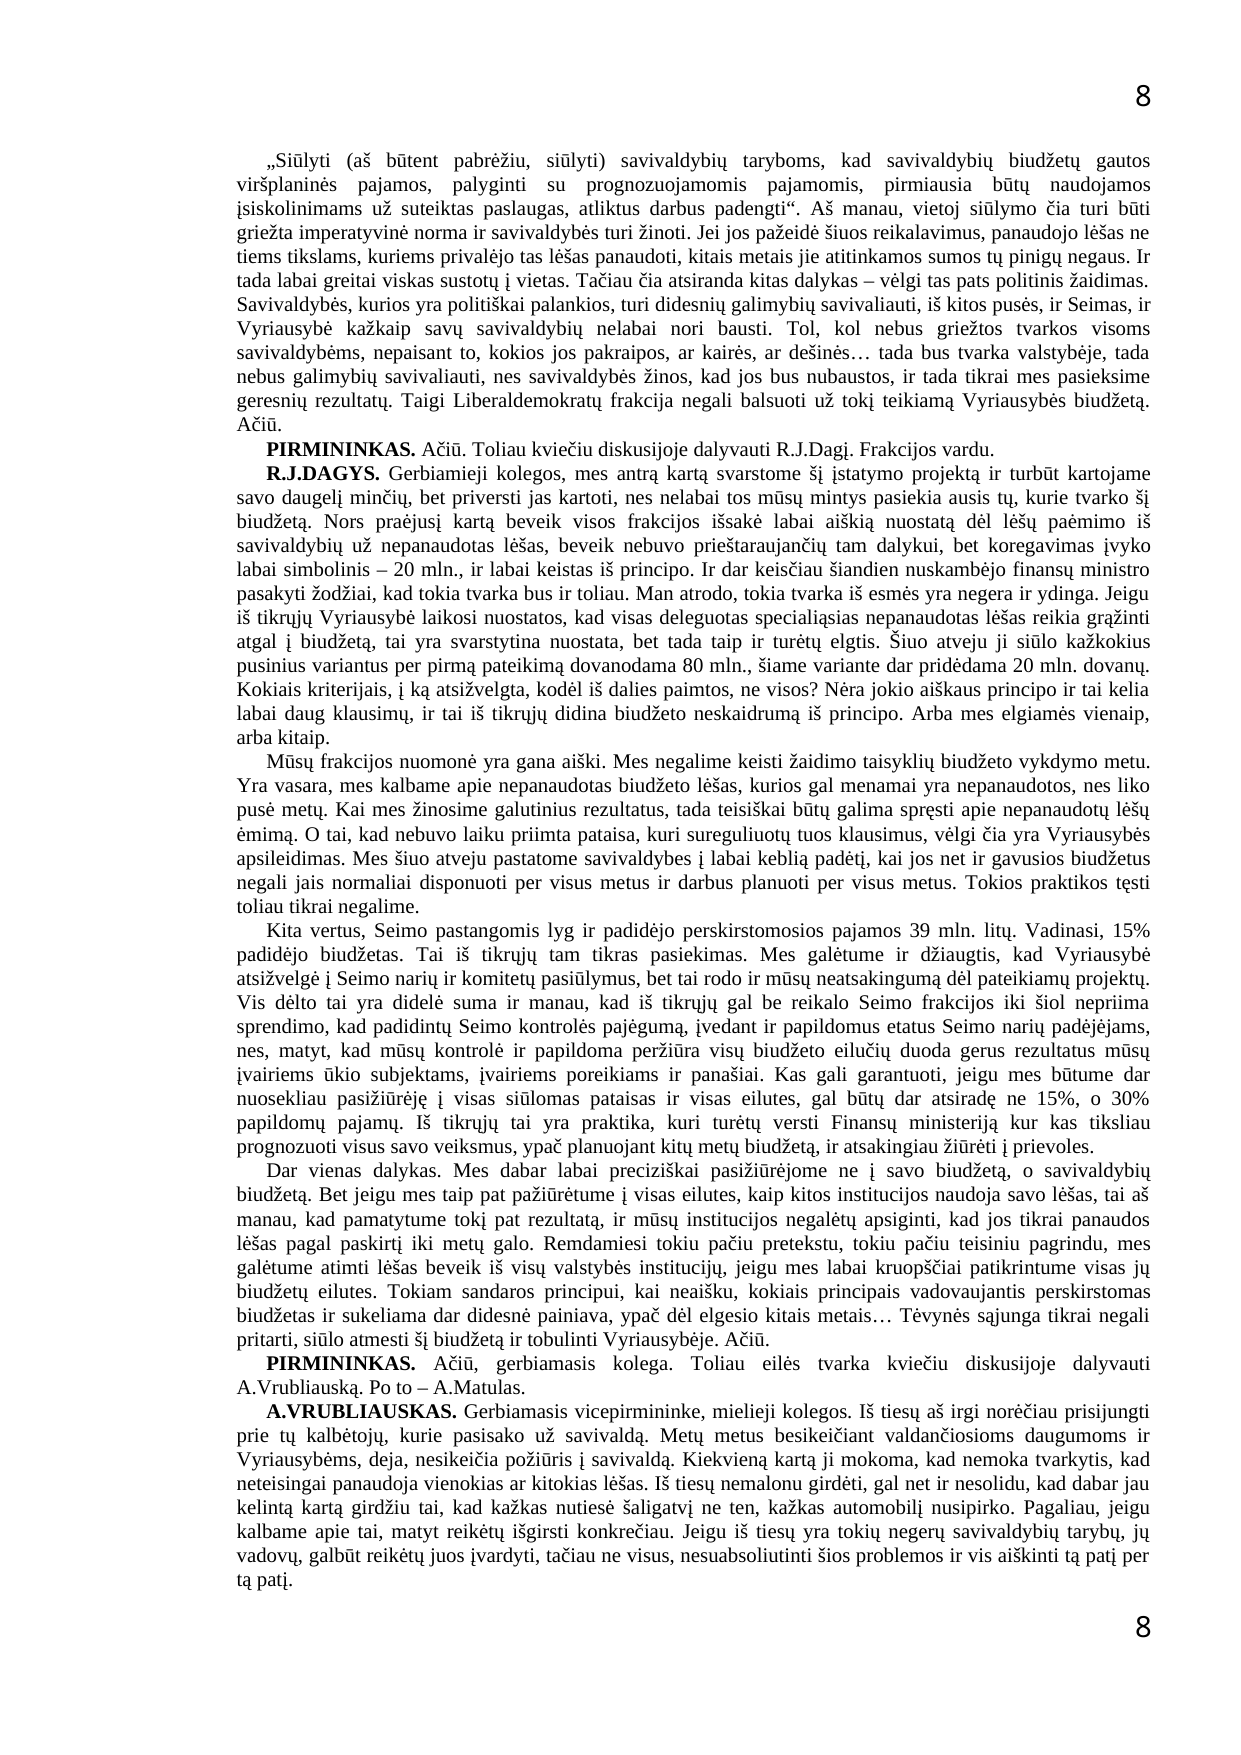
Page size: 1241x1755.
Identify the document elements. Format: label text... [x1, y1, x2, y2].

text Kita vertus, Seimo pastangomis lyg ir padidėjo perskirstomosios pajamos 39 mln. litų. Vadinasi, 15% padidėjo biudžetas. Tai iš tikrųjų tam tikras pasiekimas. Mes galėtume ir džiaugtis, kad Vyriausybė atsižvelgė į Seimo narių ir komitetų pasiūlymus, bet tai rodo ir mūsų neatsakingumą dėl pateikiamų projektų. Vis dėlto tai yra didelė suma ir manau, kad iš tikrųjų gal be reikalo Seimo frakcijos iki šiol nepriima sprendimo, kad padidintų Seimo kontrolės pajėgumą, įvedant ir papildomus etatus Seimo narių padėjėjams, nes, matyt, kad mūsų kontrolė ir papildoma peržiūra visų biudžeto eilučių duoda gerus rezultatus mūsų įvairiems ūkio subjektams, įvairiems poreikiams ir panašiai. Kas gali garantuoti, jeigu mes būtume dar nuosekliau pasižiūrėję į visas siūlomas pataisas ir visas eilutes, gal būtų dar atsiradę ne 15%, o 30% papildomų pajamų. Iš tikrųjų tai yra praktika, kuri turėtų versti Finansų ministeriją kur kas tiksliau prognozuoti visus savo veiksmus, ypač planuojant kitų metų biudžetą, ir atsakingiau žiūrėti į prievoles. [236, 918, 1152, 1158]
text R.J.DAGYS. Gerbiamieji kolegos, mes antrą kartą svarstome šį įstatymo projektą ir turbūt kartojame savo daugelį minčių, bet priversti jas kartoti, nes nelabai tos mūsų mintys pasiekia ausis tų, kurie tvarko šį biudžetą. Nors praėjusį kartą beveik visos frakcijos išsakė labai aiškią nuostatą dėl lėšų paėmimo iš savivaldybių už nepanaudotas lėšas, beveik nebuvo prieštaraujančių tam dalykui, bet koregavimas įvyko labai simbolinis – 20 mln., ir labai keistas iš principo. Ir dar keisčiau šiandien nuskambėjo finansų ministro pasakyti žodžiai, kad tokia tvarka bus ir toliau. Man atrodo, tokia tvarka iš esmės yra negera ir ydinga. Jeigu iš tikrųjų Vyriausybė laikosi nuostatos, kad visas deleguotas specialiąsias nepanaudotas lėšas reikia grąžinti atgal į biudžetą, tai yra svarstytina nuostata, bet tada taip ir turėtų elgtis. Šiuo atveju ji siūlo kažkokius pusinius variantus per pirmą pateikimą dovanodama 80 mln., šiame variante dar pridėdama 20 mln. dovanų. Kokiais kriterijais, į ką atsižvelgta, kodėl iš dalies paimtos, ne visos? Nėra jokio aiškaus principo ir tai kelia labai daug klausimų, ir tai iš tikrųjų didina biudžeto neskaidrumą iš principo. Arba mes elgiamės vienaip, arba kitaip. [236, 461, 1152, 749]
text A.VRUBLIAUSKAS. Gerbiamasis vicepirmininke, mielieji kolegos. Iš tiesų aš irgi norėčiau prisijungti prie tų kalbėtojų, kurie pasisako už savivaldą. Metų metus besikeičiant valdančiosioms daugumoms ir Vyriausybėms, deja, nesikeičia požiūris į savivaldą. Kiekvieną kartą ji mokoma, kad nemoka tvarkytis, kad neteisingai panaudoja vienokias ar kitokias lėšas. Iš tiesų nemalonu girdėti, gal net ir nesolidu, kad dabar jau kelintą kartą girdžiu tai, kad kažkas nutiesė šaligatvį ne ten, kažkas automobilį nusipirko. Pagaliau, jeigu kalbame apie tai, matyt reikėtų išgirsti konkrečiau. Jeigu iš tiesų yra tokių negerų savivaldybių tarybų, jų vadovų, galbūt reikėtų juos įvardyti, tačiau ne visus, nesuabsoliutinti šios problemos ir vis aiškinti tą patį per tą patį. [236, 1399, 1152, 1591]
text Mūsų frakcijos nuomonė yra gana aiški. Mes negalime keisti žaidimo taisyklių biudžeto vykdymo metu. Yra vasara, mes kalbame apie nepanaudotas biudžeto lėšas, kurios gal menamai yra nepanaudotos, nes liko pusė metų. Kai mes žinosime galutinius rezultatus, tada teisiškai būtų galima spręsti apie nepanaudotų lėšų ėmimą. O tai, kad nebuvo laiku priimta pataisa, kuri sureguliuotų tuos klausimus, vėlgi čia yra Vyriausybės apsileidimas. Mes šiuo atveju pastatome savivaldybes į labai keblią padėtį, kai jos net ir gavusios biudžetus negali jais normaliai disponuoti per visus metus ir darbus planuoti per visus metus. Tokios praktikos tęsti toliau tikrai negalime. [236, 749, 1152, 918]
text Dar vienas dalykas. Mes dabar labai preciziškai pasižiūrėjome ne į savo biudžetą, o savivaldybių biudžetą. Bet jeigu mes taip pat pažiūrėtume į visas eilutes, kaip kitos institucijos naudoja savo lėšas, tai aš manau, kad pamatytume tokį pat rezultatą, ir mūsų institucijos negalėtų apsiginti, kad jos tikrai panaudos lėšas pagal paskirtį iki metų galo. Remdamiesi tokiu pačiu pretekstu, tokiu pačiu teisiniu pagrindu, mes galėtume atimti lėšas beveik iš visų valstybės institucijų, jeigu mes labai kruopščiai patikrintume visas jų biudžetų eilutes. Tokiam sandaros principui, kai neaišku, kokiais principais vadovaujantis perskirstomas biudžetas ir sukeliama dar didesnė painiava, ypač dėl elgesio kitais metais… Tėvynės sąjunga tikrai negali pritarti, siūlo atmesti šį biudžetą ir tobulinti Vyriausybėje. Ačiū. [236, 1158, 1152, 1351]
text PIRMININKAS. Ačiū. Toliau kviečiu diskusijoje dalyvauti R.J.Dagį. Frakcijos vardu. [236, 436, 1152, 461]
text „Siūlyti (aš būtent pabrėžiu, siūlyti) savivaldybių taryboms, kad savivaldybių biudžetų gautos viršplaninės pajamos, palyginti su prognozuojamomis pajamomis, pirmiausia būtų naudojamos įsiskolinimams už suteiktas paslaugas, atliktus darbus padengti“. Aš manau, vietoj siūlymo čia turi būti griežta imperatyvinė norma ir savivaldybės turi žinoti. Jei jos pažeidė šiuos reikalavimus, panaudojo lėšas ne tiems tikslams, kuriems privalėjo tas lėšas panaudoti, kitais metais jie atitinkamos sumos tų pinigų negaus. Ir tada labai greitai viskas sustotų į vietas. Tačiau čia atsiranda kitas dalykas – vėlgi tas pats politinis žaidimas. Savivaldybės, kurios yra politiškai palankios, turi didesnių galimybių savivaliauti, iš kitos pusės, ir Seimas, ir Vyriausybė kažkaip savų savivaldybių nelabai nori bausti. Tol, kol nebus griežtos tvarkos visoms savivaldybėms, nepaisant to, kokios jos pakraipos, ar kairės, ar dešinės… tada bus tvarka valstybėje, tada nebus galimybių savivaliauti, nes savivaldybės žinos, kad jos bus nubaustos, ir tada tikrai mes pasieksime geresnių rezultatų. Taigi Liberaldemokratų frakcija negali balsuoti už tokį teikiamą Vyriausybės biudžetą. Ačiū. [236, 148, 1152, 436]
text PIRMININKAS. Ačiū, gerbiamasis kolega. Toliau eilės tvarka kviečiu diskusijoje dalyvauti A.Vrubliauską. Po to – A.Matulas. [236, 1351, 1152, 1399]
